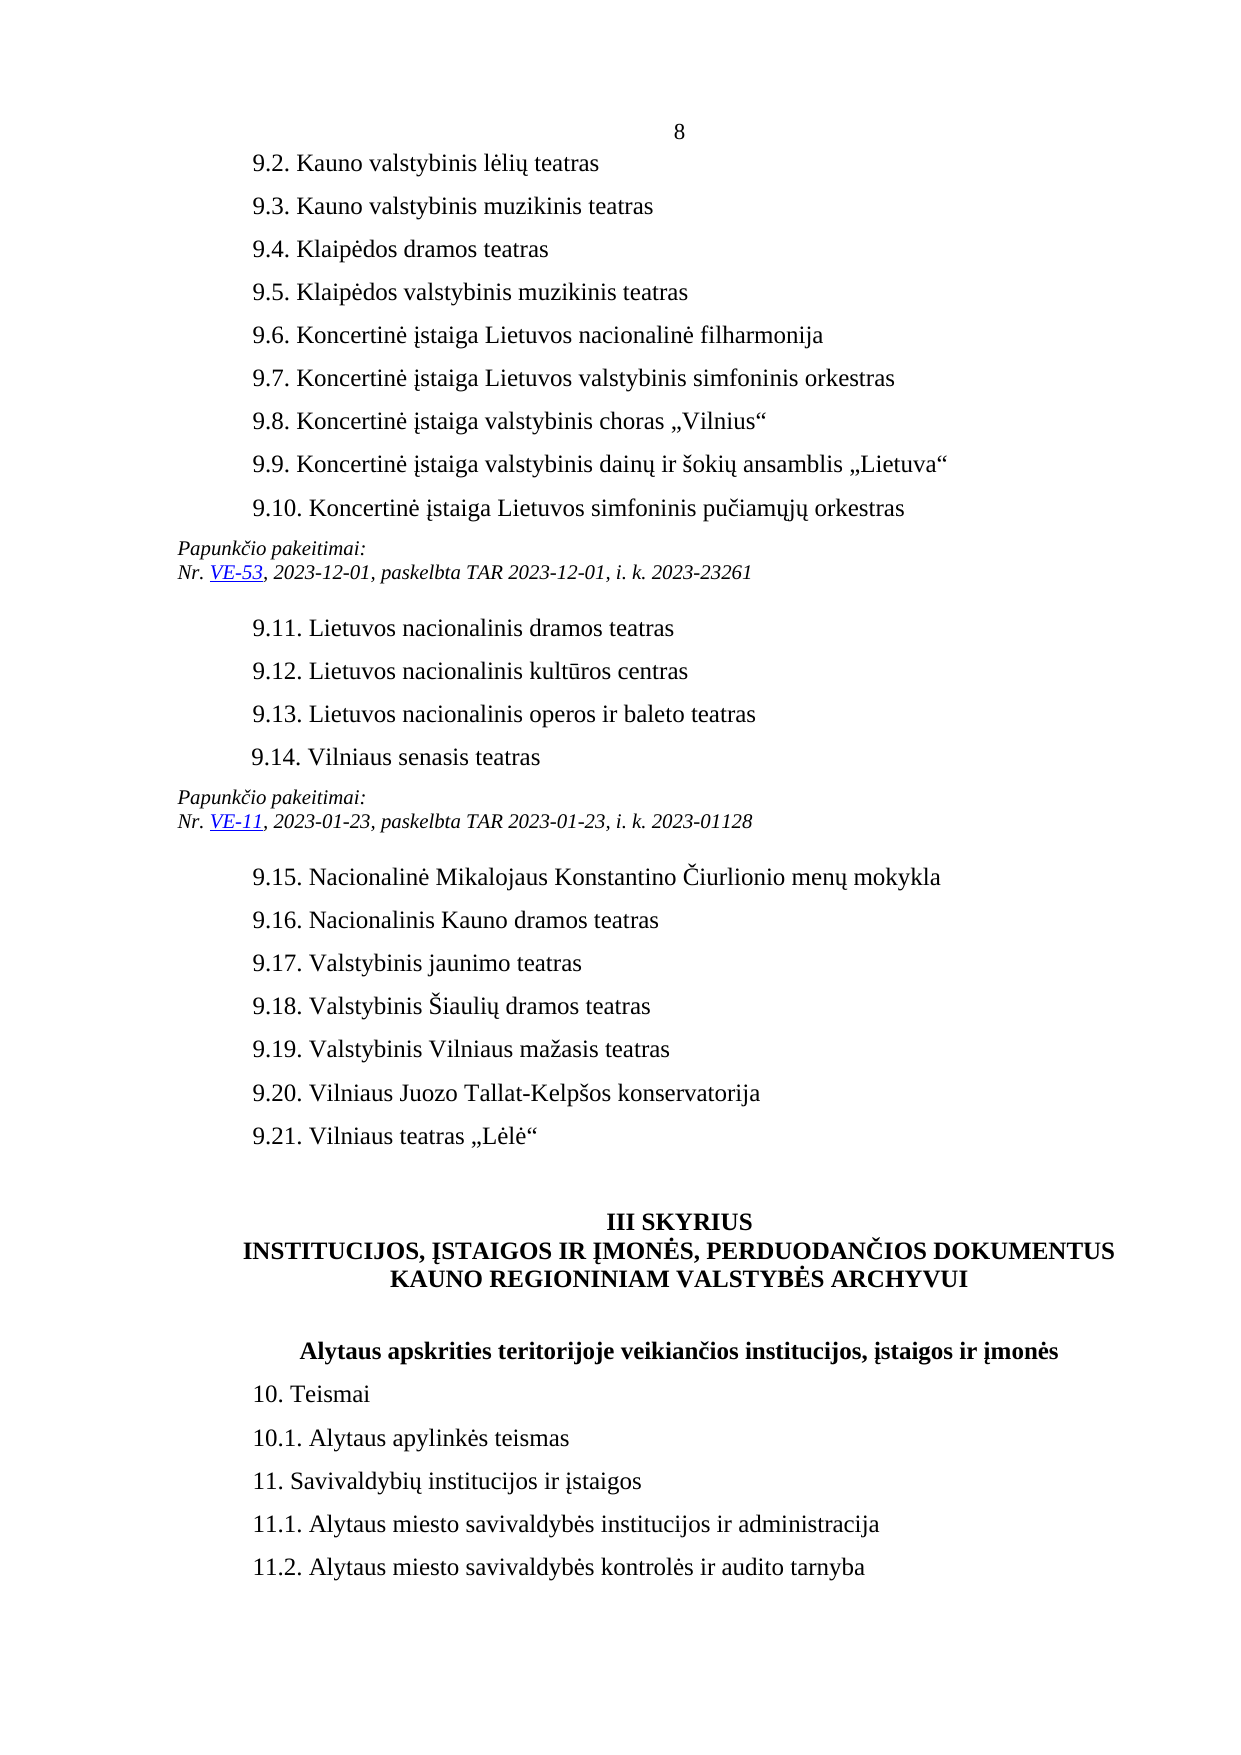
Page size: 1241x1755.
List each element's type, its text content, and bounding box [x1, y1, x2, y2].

text 9.17. Valstybinis jaunimo teatras [177, 948, 1181, 977]
text Nr. VE-11, 2023-01-23, paskelbta TAR 2023-01-23, i. k. 2023-01128 [177, 809, 1181, 833]
text 9.19. Valstybinis Vilniaus mažasis teatras [177, 1034, 1181, 1063]
text 10.1. Alytaus apylinkės teismas [177, 1423, 1181, 1451]
text 9.21. Vilniaus teatras „Lėlė“ [177, 1121, 1181, 1149]
text 9.10. Koncertinė įstaiga Lietuvos simfoninis pučiamųjų orkestras [177, 493, 1181, 521]
text 9.6. Koncertinė įstaiga Lietuvos nacionalinė filharmonija [177, 320, 1181, 349]
text Papunkčio pakeitimai: [177, 536, 1181, 560]
text 9.14. Vilniaus senasis teatras [251, 742, 1181, 771]
text 9.2. Kauno valstybinis lėlių teatras [177, 148, 1181, 176]
text Papunkčio pakeitimai: [177, 785, 1181, 809]
text 9.11. Lietuvos nacionalinis dramos teatras [177, 613, 1181, 641]
text 9.12. Lietuvos nacionalinis kultūros centras [177, 656, 1181, 684]
text 9.8. Koncertinė įstaiga valstybinis choras „Vilnius“ [177, 406, 1181, 435]
text 9.18. Valstybinis Šiaulių dramos teatras [177, 991, 1181, 1020]
text INSTITUCIJOS, ĮSTAIGOS IR ĮMONĖS, PERDUODANČIOS DOKUMENTUS KAUNO REGIONINIAM VALSTYBĖS ARCHYVUI [177, 1236, 1181, 1293]
text 9.7. Koncertinė įstaiga Lietuvos valstybinis simfoninis orkestras [177, 363, 1181, 392]
text Nr. VE-53, 2023-12-01, paskelbta TAR 2023-12-01, i. k. 2023-23261 [177, 560, 1181, 584]
text 9.20. Vilniaus Juozo Tallat-Kelpšos konservatorija [177, 1078, 1181, 1106]
text 9.13. Lietuvos nacionalinis operos ir baleto teatras [177, 699, 1181, 728]
text 9.15. Nacionalinė Mikalojaus Konstantino Čiurlionio menų mokykla [177, 862, 1181, 891]
text 9.5. Klaipėdos valstybinis muzikinis teatras [177, 277, 1181, 306]
text 10. Teismai [177, 1379, 1181, 1408]
text 9.9. Koncertinė įstaiga valstybinis dainų ir šokių ansamblis „Lietuva“ [177, 449, 1181, 478]
text III SKYRIUS [177, 1207, 1181, 1236]
text 9.4. Klaipėdos dramos teatras [177, 234, 1181, 263]
text 9.3. Kauno valstybinis muzikinis teatras [177, 191, 1181, 219]
text 9.16. Nacionalinis Kauno dramos teatras [177, 905, 1181, 934]
text 11. Savivaldybių institucijos ir įstaigos [177, 1466, 1181, 1494]
text Alytaus apskrities teritorijoje veikiančios institucijos, įstaigos ir įmonės [177, 1336, 1181, 1365]
text 11.1. Alytaus miesto savivaldybės institucijos ir administracija [177, 1509, 1181, 1538]
text 11.2. Alytaus miesto savivaldybės kontrolės ir audito tarnyba [177, 1552, 1181, 1581]
